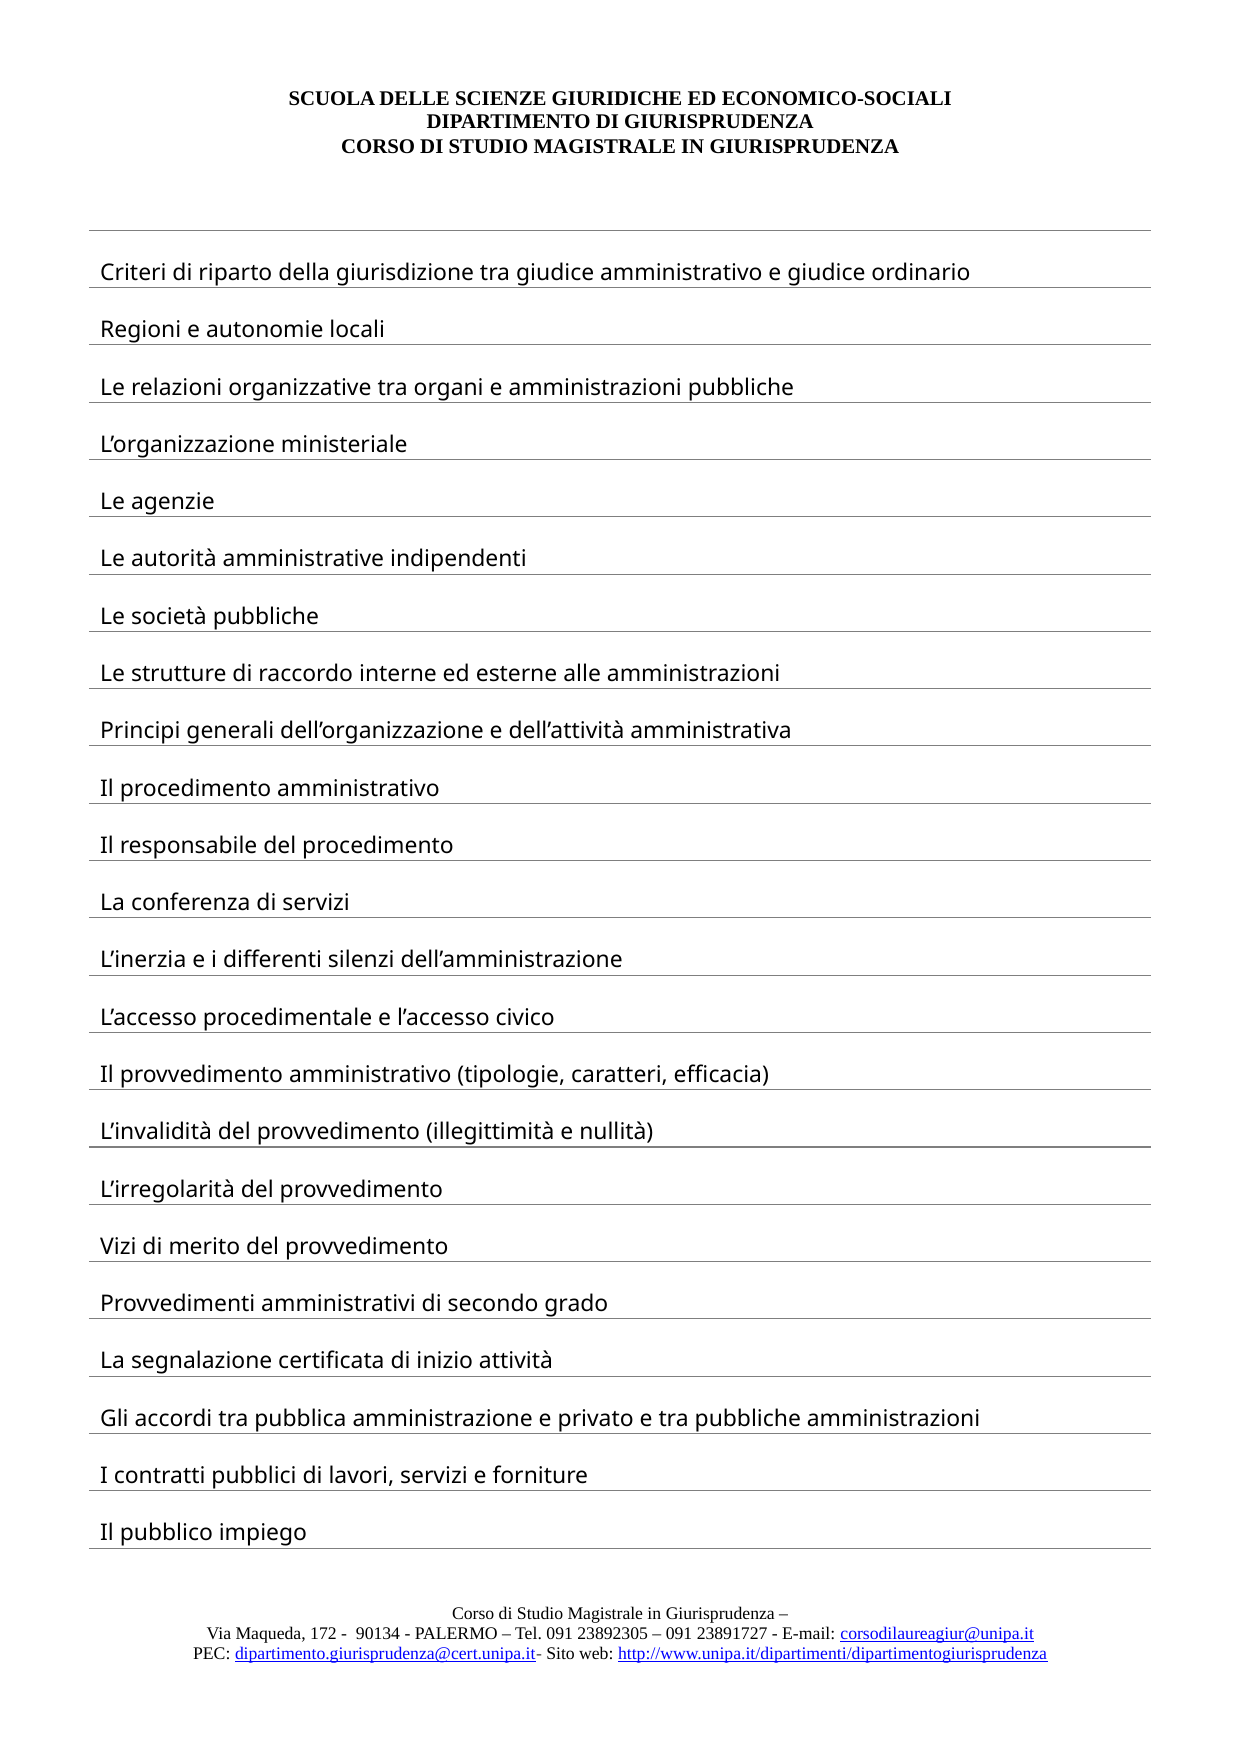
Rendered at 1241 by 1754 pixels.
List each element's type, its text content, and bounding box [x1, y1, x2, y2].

table_cell Gli accordi tra pubblica amministrazione e privato e tra pubbliche amministrazioni [89, 1377, 1151, 1433]
table_cell Le strutture di raccordo interne ed esterne alle amministrazioni [89, 632, 1151, 688]
table_cell La segnalazione certificata di inizio attività [89, 1319, 1151, 1376]
table_cell Regioni e autonomie locali [89, 288, 1151, 344]
table_cell L’accesso procedimentale e l’accesso civico [89, 976, 1151, 1032]
table_cell Il provvedimento amministrativo (tipologie, caratteri, efficacia) [89, 1033, 1151, 1089]
table_cell Il procedimento amministrativo [89, 746, 1151, 803]
table_cell Vizi di merito del provvedimento [89, 1205, 1151, 1261]
table_cell Il responsabile del procedimento [89, 804, 1151, 860]
table_cell L’invalidità del provvedimento (illegittimità e nullità) [89, 1090, 1151, 1146]
table_cell L’irregolarità del provvedimento [89, 1148, 1151, 1204]
table_cell Le relazioni organizzative tra organi e amministrazioni pubbliche [89, 345, 1151, 402]
table_cell Principi generali dell’organizzazione e dell’attività amministrativa [89, 689, 1151, 745]
table_cell Le società pubbliche [89, 575, 1151, 631]
table_cell Il pubblico impiego [89, 1491, 1151, 1547]
table_cell Le autorità amministrative indipendenti [89, 517, 1151, 573]
table_cell L’organizzazione ministeriale [89, 403, 1151, 459]
table_cell Criteri di riparto della giurisdizione tra giudice amministrativo e giudice ordinario [89, 231, 1151, 287]
table_cell Le agenzie [89, 460, 1151, 516]
table_cell Provvedimenti amministrativi di secondo grado [89, 1262, 1151, 1318]
table_cell La conferenza di servizi [89, 861, 1151, 917]
table_cell I contratti pubblici di lavori, servizi e forniture [89, 1434, 1151, 1490]
table_cell L’inerzia e i differenti silenzi dell’amministrazione [89, 918, 1151, 974]
